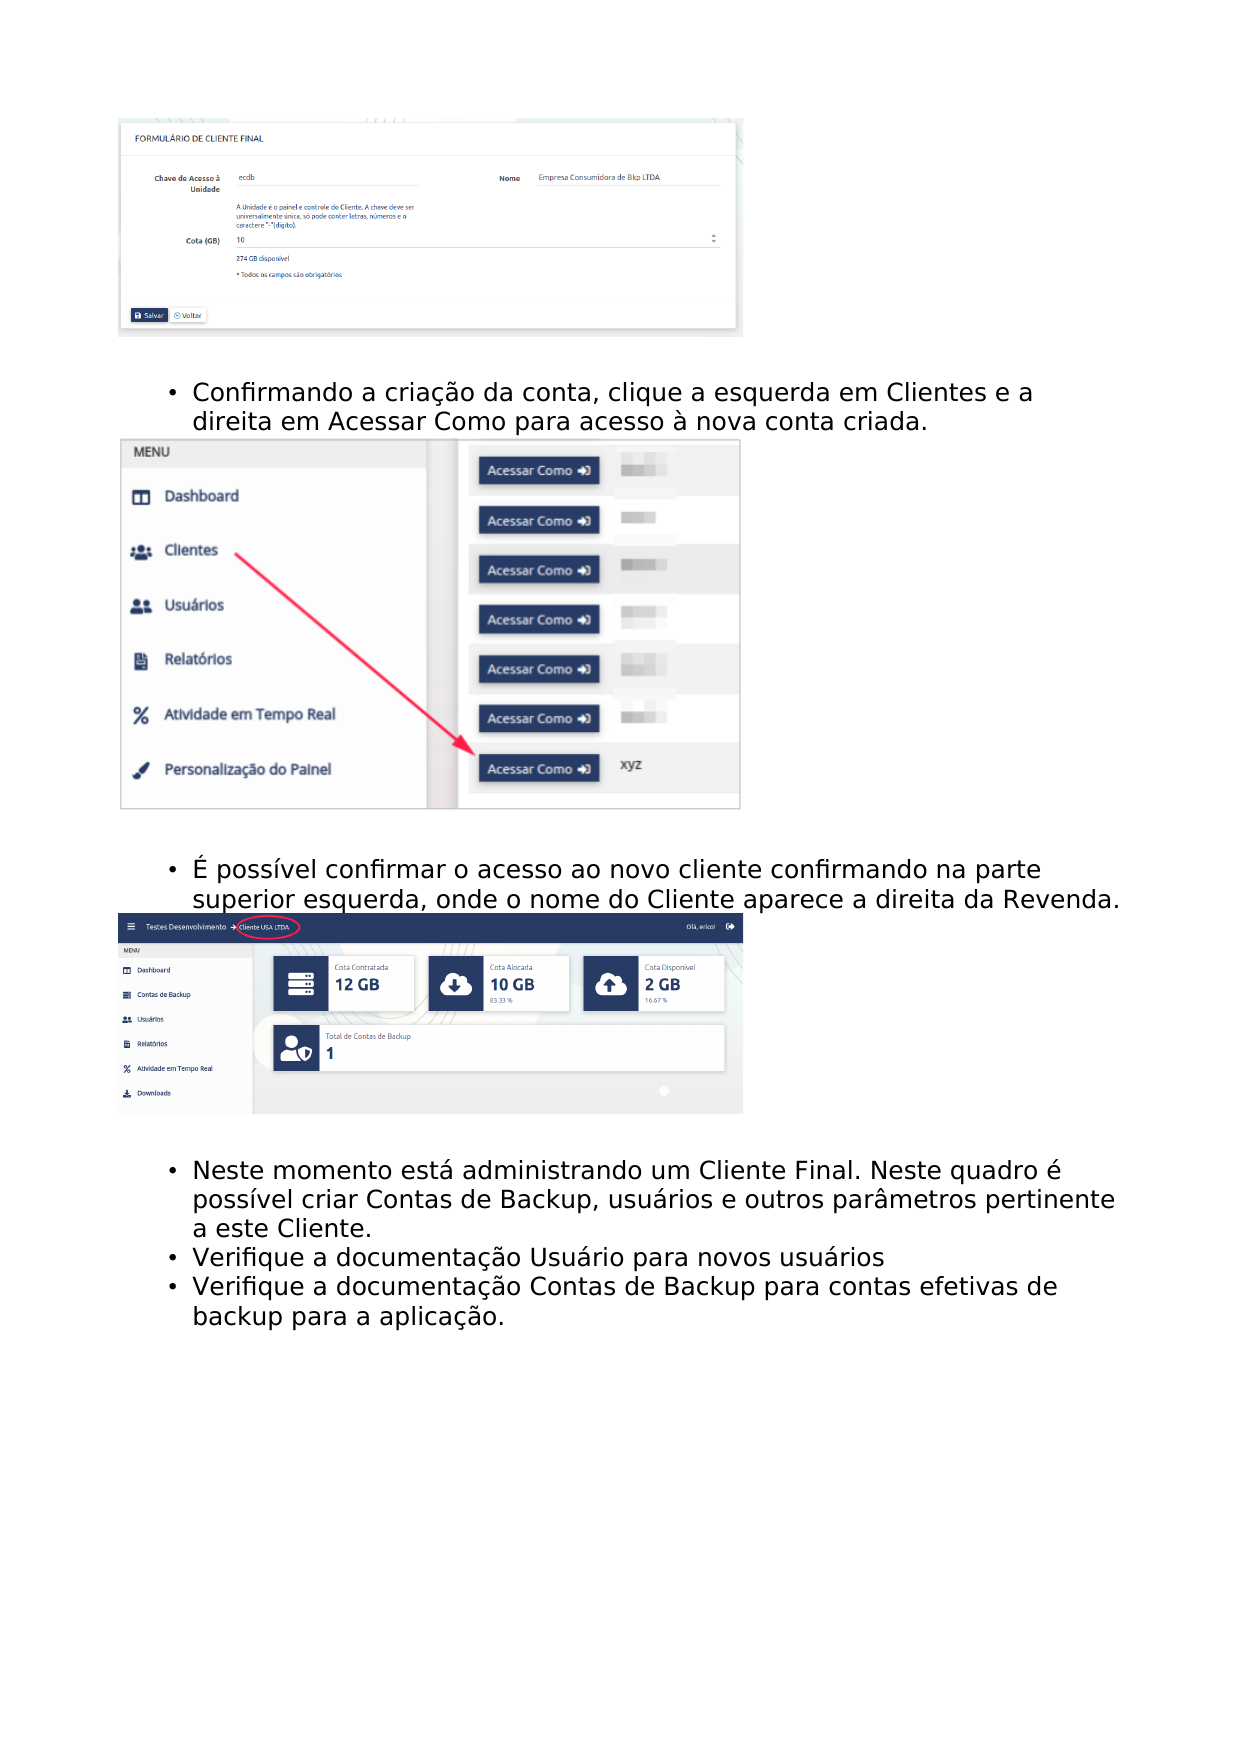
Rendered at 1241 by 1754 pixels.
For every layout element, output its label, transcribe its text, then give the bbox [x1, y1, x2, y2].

picture [118, 436, 744, 814]
list Verifique a documentação Contas de Backup para contas efetivas de backup para a aplicação. [177, 1272, 1122, 1331]
list Neste momento está administrando um Cliente Final. Neste quadro é possível criar Contas de Backup, usuários e outros parâmetros pertinente a este Cliente. [177, 1156, 1122, 1243]
list É possível confirmar o acesso ao novo cliente confirmando na parte superior esquerda, onde o nome do Cliente aparece a direita da Revenda. [177, 856, 1122, 914]
list Verifique a documentação Usuário para novos usuários [177, 1243, 1122, 1272]
picture [118, 913, 744, 1114]
list Confirmando a criação da conta, clique a esquerda em Clientes e a direita em Acessar Como para acesso à nova conta criada. [177, 378, 1122, 437]
picture [118, 118, 744, 337]
